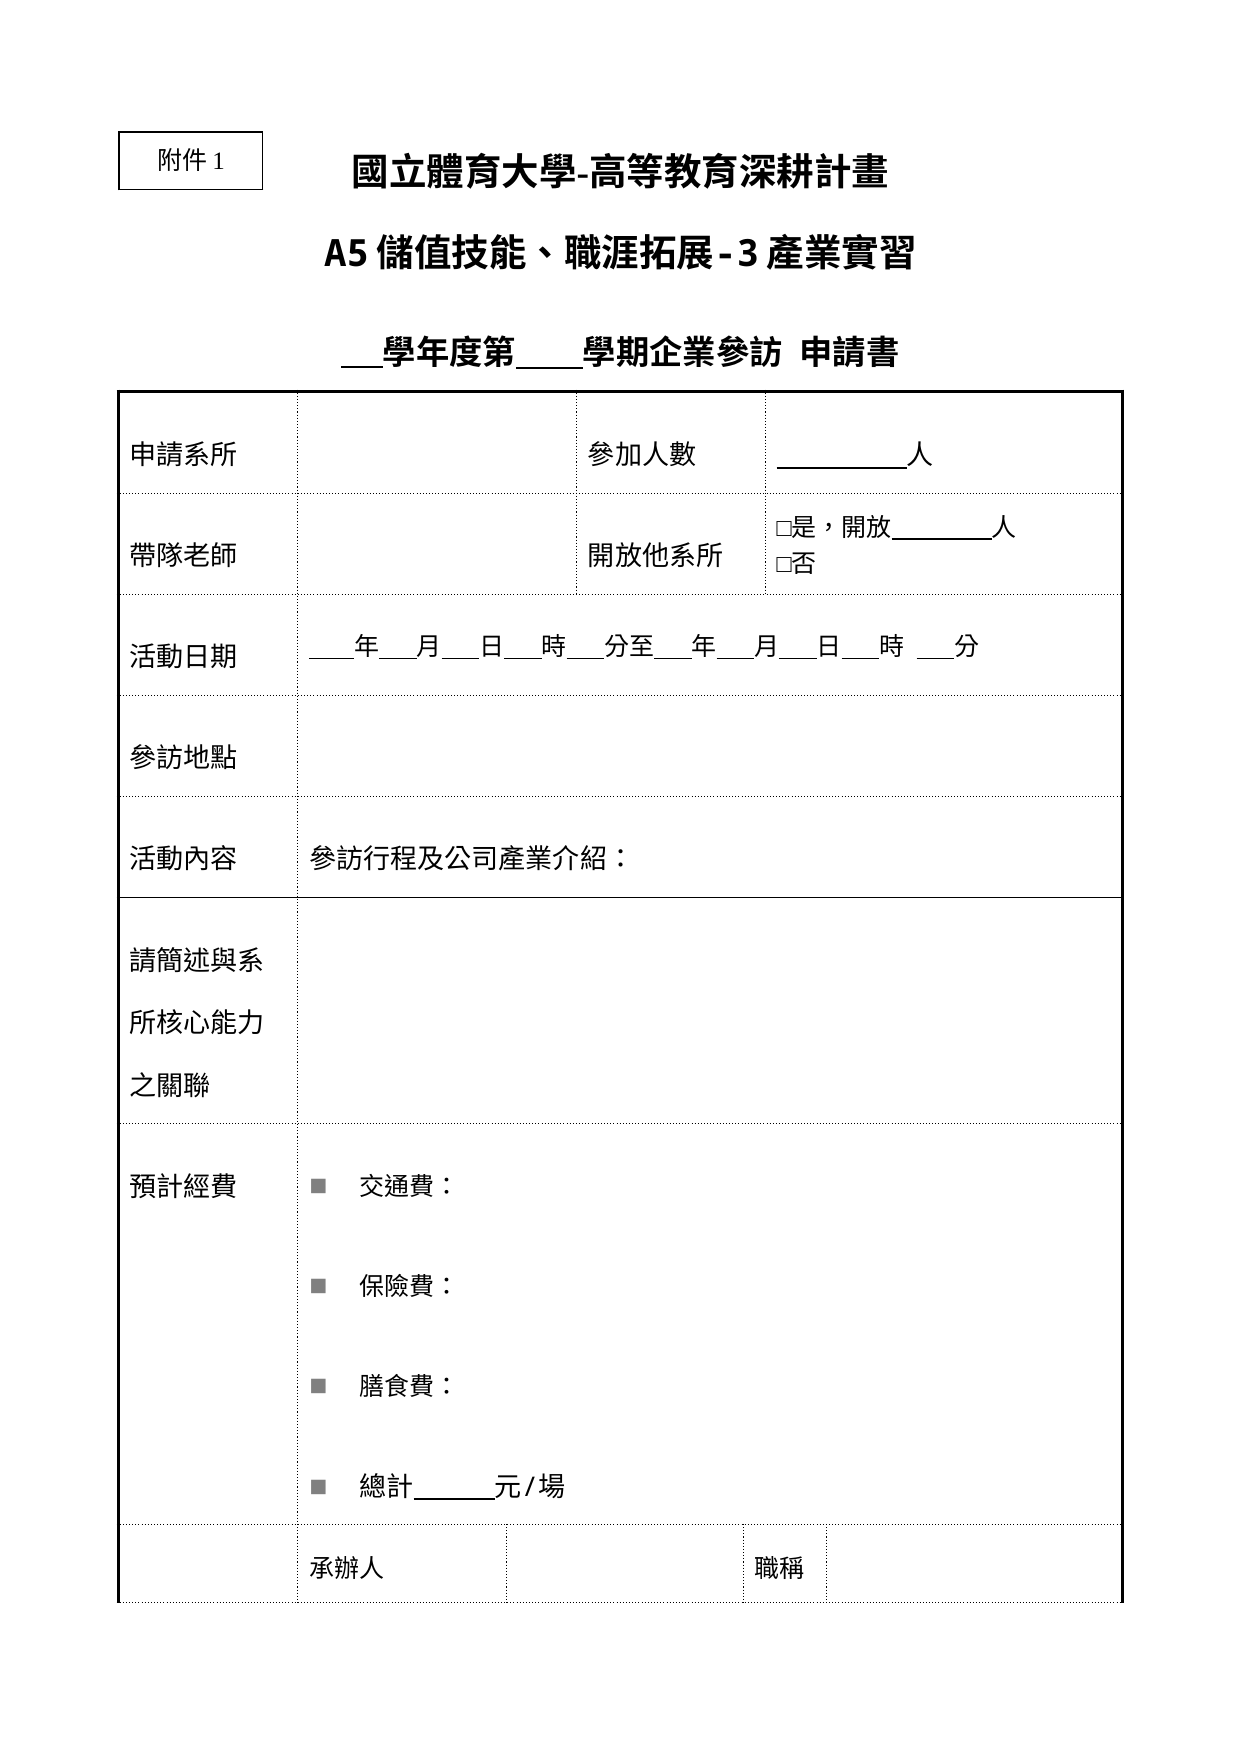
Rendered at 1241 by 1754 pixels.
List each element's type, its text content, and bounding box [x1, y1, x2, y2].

table_cell 活動內容 [120, 796, 298, 897]
table_cell [120, 1524, 298, 1602]
table_cell [826, 1524, 1121, 1602]
table_cell [298, 493, 576, 594]
table_cell 活動日期 [120, 594, 298, 695]
table_cell 交通費： 保險費： 膳食費： 總計 元/場 [298, 1123, 1121, 1524]
table_header 參加人數 [576, 393, 765, 493]
text 附件1 [135, 140, 247, 176]
table_cell 參訪行程及公司產業介紹： [298, 796, 1121, 897]
table_header 人 [765, 393, 1121, 493]
table_cell 參訪地點 [120, 695, 298, 796]
table_cell 開放他系所 [576, 493, 765, 594]
table_cell [298, 898, 1121, 1123]
table_cell 帶隊老師 [120, 493, 298, 594]
table_header [298, 393, 576, 493]
table_cell 請簡述與系所核心能力之關聯 [120, 898, 298, 1123]
table_cell 職稱 [743, 1524, 826, 1602]
table_cell 承辦人 [298, 1524, 507, 1602]
table_cell □是，開放 人 □否 [765, 493, 1121, 594]
text 國立體育大學-高等教育深耕計畫 [118, 127, 1122, 189]
text A5儲值技能、職涯拓展-3產業實習 [118, 208, 1122, 271]
table_header 申請系所 [120, 393, 298, 493]
table_cell 年 月 日 時 分至 年 月 日 時 分 [298, 594, 1121, 695]
table_cell [298, 695, 1121, 796]
table_cell [507, 1524, 743, 1602]
text 學年度第 學期企業參訪 申請書 [118, 308, 1122, 371]
table_cell 預計經費 [120, 1123, 298, 1524]
